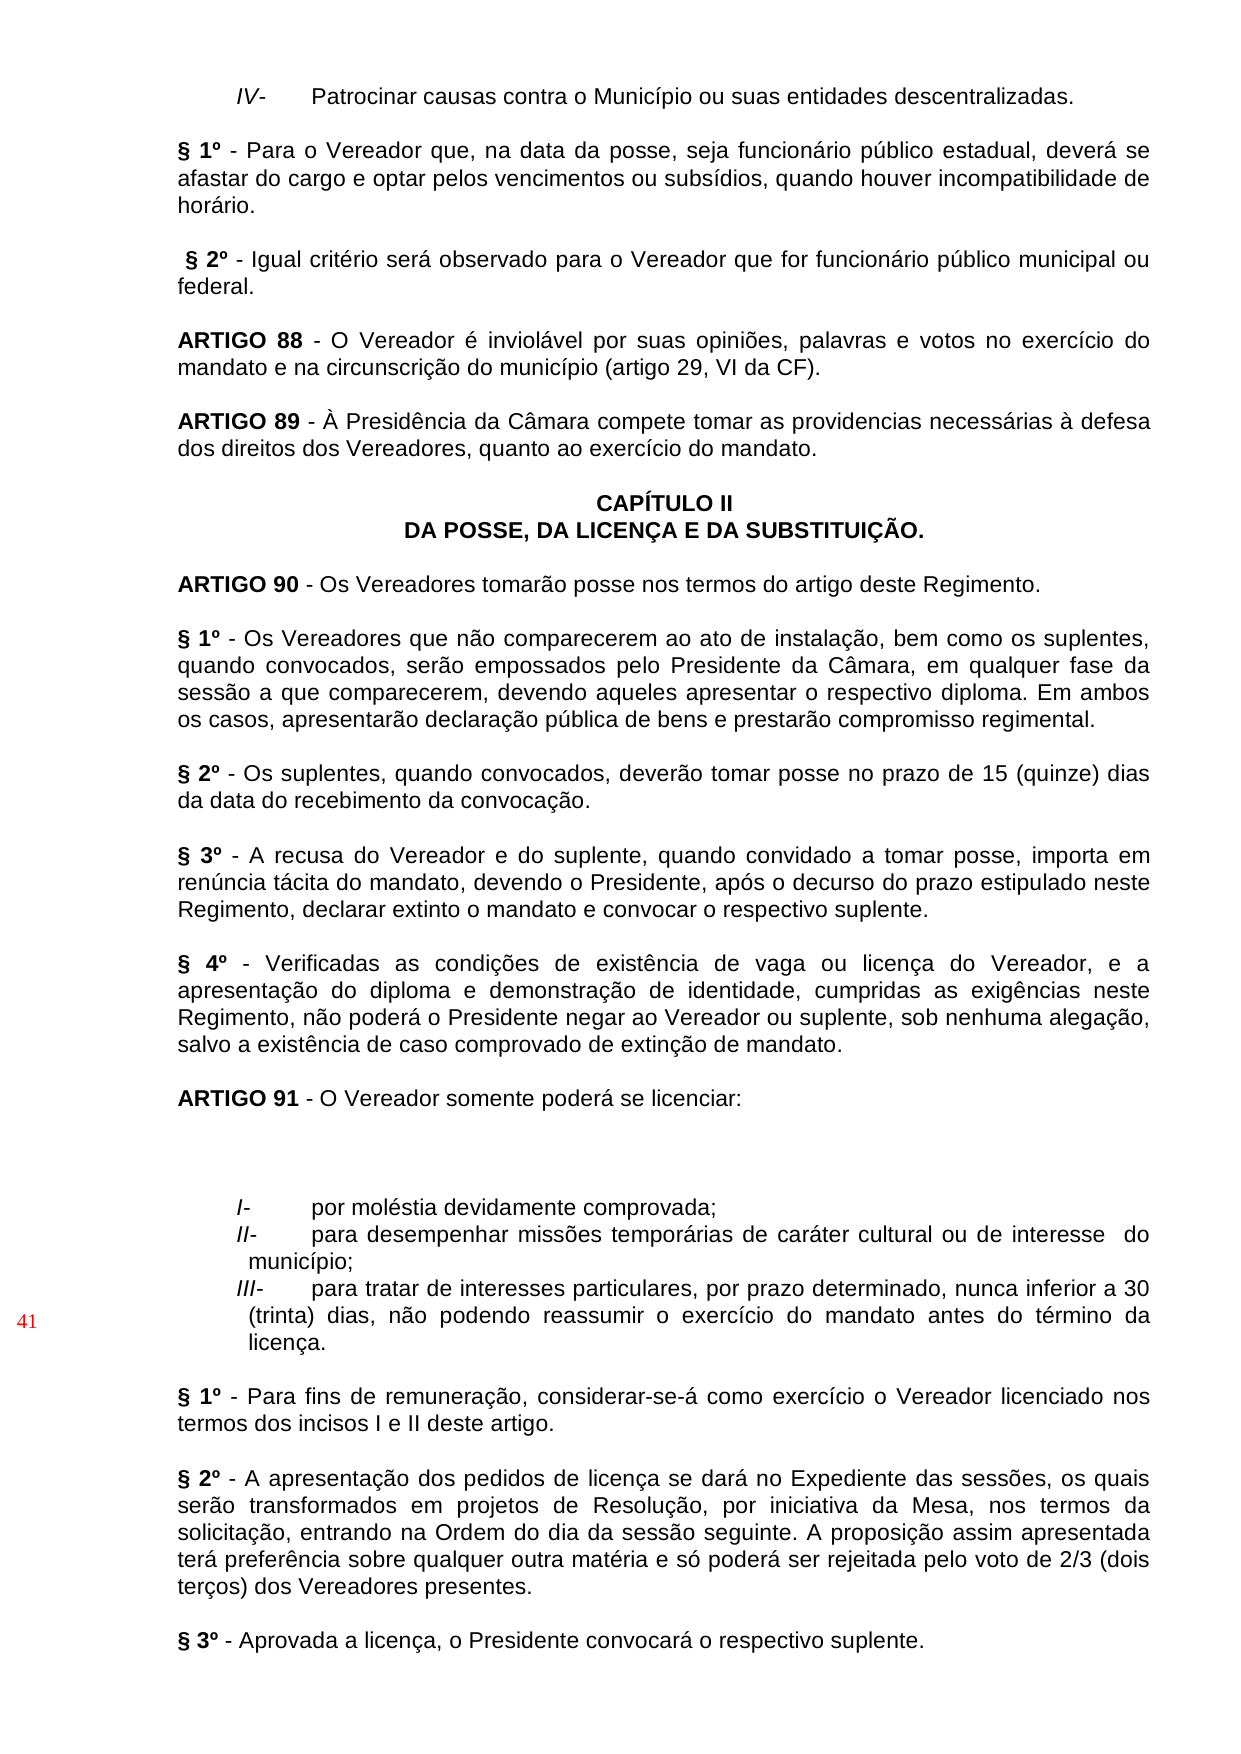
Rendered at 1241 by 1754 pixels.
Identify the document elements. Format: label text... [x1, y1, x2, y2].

subtitle § 2º - Igual critério será observado para o Vereador que for funcionário público municipal ou federal. [177, 245, 1152, 299]
subtitle CAPÍTULO II [177, 489, 1152, 516]
subtitle § 1º - Para o Vereador que, na data da posse, seja funcionário público estadual, deverá se afastar do cargo e optar pelos vencimentos ou subsídios, quando houver incompatibilidade de horário. [177, 137, 1152, 218]
subtitle § 3º - A recusa do Vereador e do suplente, quando convidado a tomar posse, importa em renúncia tácita do mandato, devendo o Presidente, após o decurso do prazo estipulado neste Regimento, declarar extinto o mandato e convocar o respectivo suplente. [177, 841, 1152, 922]
subtitle ARTIGO 89 - À Presidência da Câmara compete tomar as providencias necessárias à defesa dos direitos dos Vereadores, quanto ao exercício do mandato. [177, 408, 1152, 462]
subtitle para desempenhar missões temporárias de caráter cultural ou de interesse do município; [236, 1220, 1152, 1274]
subtitle por moléstia devidamente comprovada; [236, 1193, 1152, 1220]
subtitle § 1º - Os Vereadores que não comparecerem ao ato de instalação, bem como os suplentes, quando convocados, serão empossados pelo Presidente da Câmara, em qualquer fase da sessão a que comparecerem, devendo aqueles apresentar o respectivo diploma. Em ambos os casos, apresentarão declaração pública de bens e prestarão compromisso regimental. [177, 624, 1152, 733]
subtitle Patrocinar causas contra o Município ou suas entidades descentralizadas. [236, 83, 1152, 110]
subtitle § 3º - Aprovada a licença, o Presidente convocará o respectivo suplente. [177, 1626, 1152, 1653]
subtitle § 2º - Os suplentes, quando convocados, deverão tomar posse no prazo de 15 (quinze) dias da data do recebimento da convocação. [177, 760, 1152, 814]
subtitle ARTIGO 88 - O Vereador é inviolável por suas opiniões, palavras e votos no exercício do mandato e na circunscrição do município (artigo 29, VI da CF). [177, 326, 1152, 381]
subtitle § 4º - Verificadas as condições de existência de vaga ou licença do Vereador, e a apresentação do diploma e demonstração de identidade, cumpridas as exigências neste Regimento, não poderá o Presidente negar ao Vereador ou suplente, sob nenhuma alegação, salvo a existência de caso comprovado de extinção de mandato. [177, 949, 1152, 1058]
subtitle ARTIGO 91 - O Vereador somente poderá se licenciar: [177, 1085, 1152, 1112]
text 41 [17, 1308, 45, 1333]
subtitle § 2º - A apresentação dos pedidos de licença se dará no Expediente das sessões, os quais serão transformados em projetos de Resolução, por iniciativa da Mesa, nos termos da solicitação, entrando na Ordem do dia da sessão seguinte. A proposição assim apresentada terá preferência sobre qualquer outra matéria e só poderá ser rejeitada pelo voto de 2/3 (dois terços) dos Vereadores presentes. [177, 1464, 1152, 1599]
subtitle § 1º - Para fins de remuneração, considerar-se-á como exercício o Vereador licenciado nos termos dos incisos I e II deste artigo. [177, 1383, 1152, 1437]
subtitle DA POSSE, DA LICENÇA E DA SUBSTITUIÇÃO. [177, 516, 1152, 543]
subtitle ARTIGO 90 - Os Vereadores tomarão posse nos termos do artigo deste Regimento. [177, 570, 1152, 597]
subtitle para tratar de interesses particulares, por prazo determinado, nunca inferior a 30 (trinta) dias, não podendo reassumir o exercício do mandato antes do término da licença. [236, 1274, 1152, 1356]
